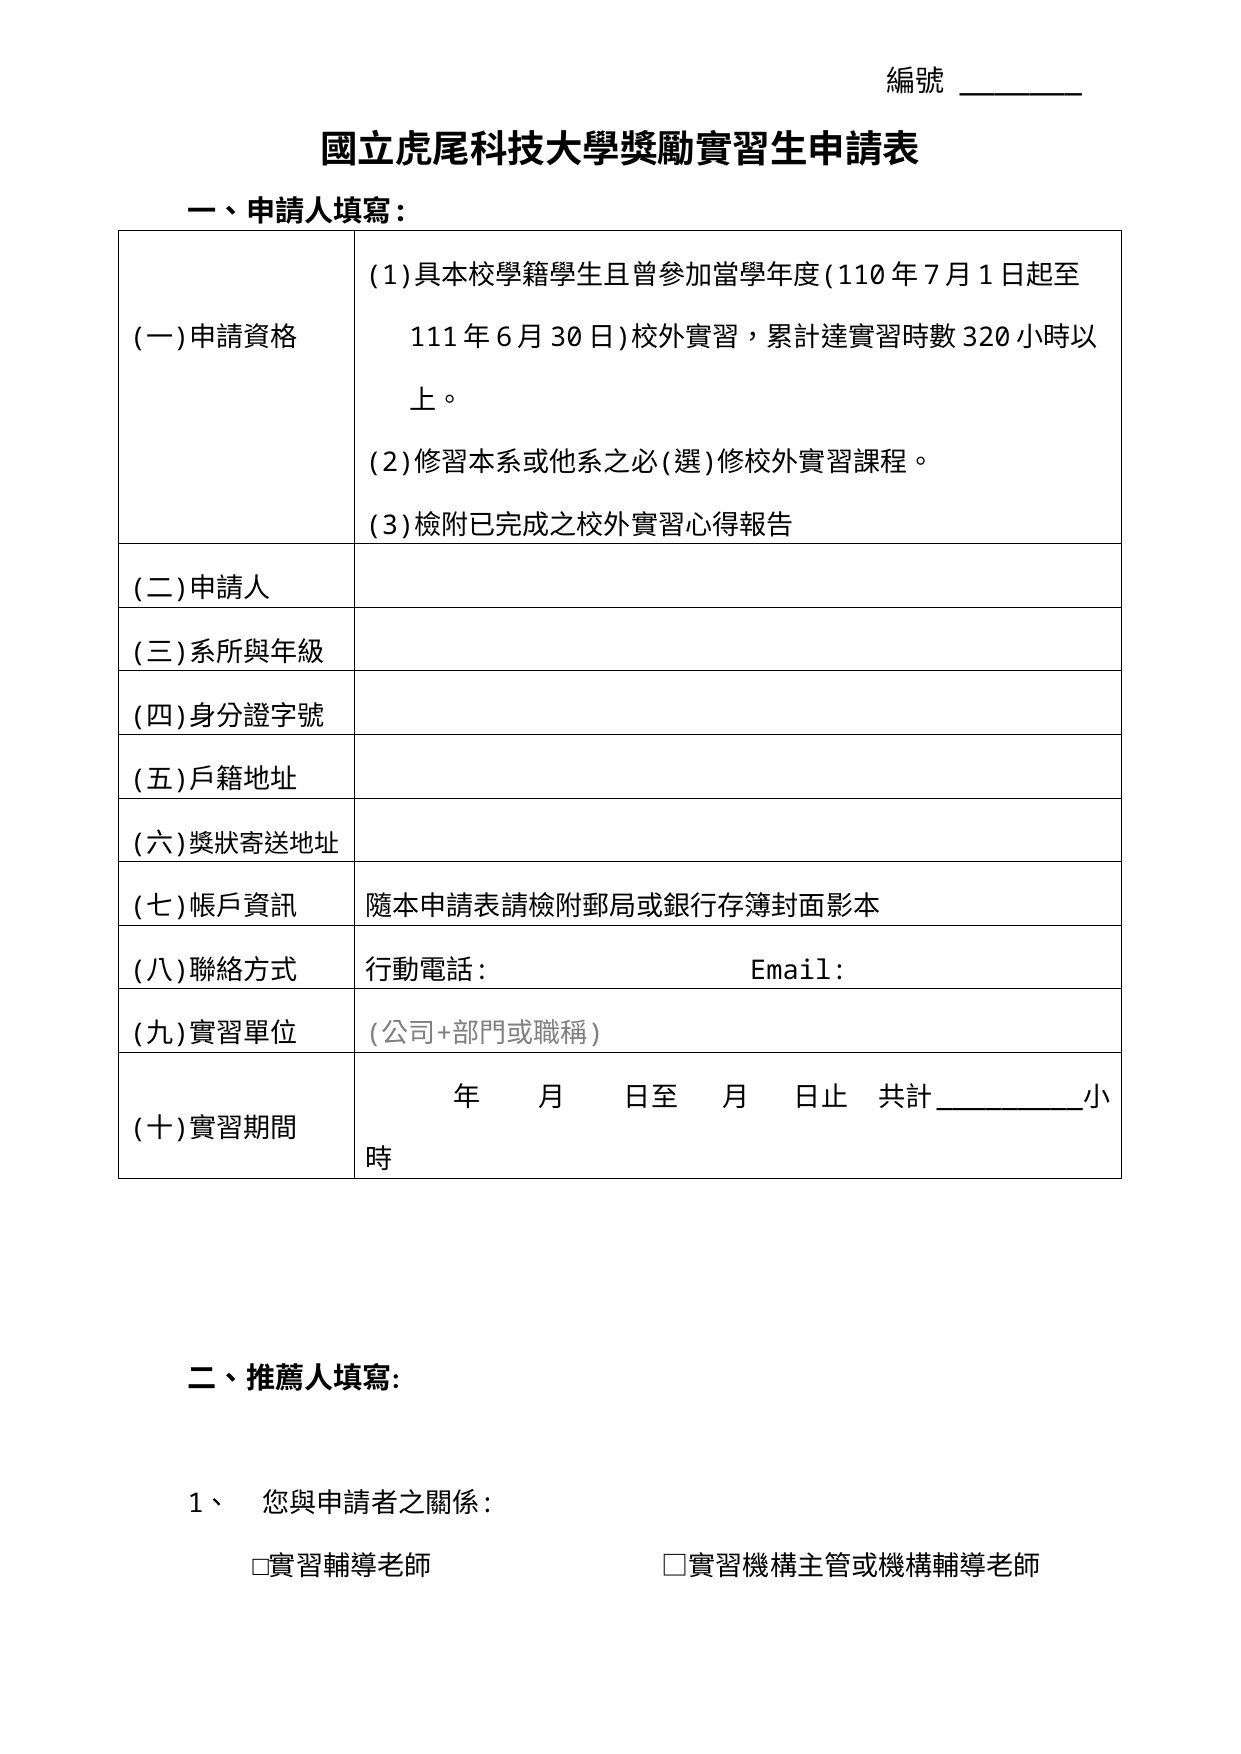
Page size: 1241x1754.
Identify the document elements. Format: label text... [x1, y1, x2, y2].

table_cell (九)實習單位 [119, 989, 354, 1052]
table_cell [355, 735, 1121, 797]
table_cell (二)申請人 [119, 544, 354, 607]
text 一、申請人填寫: [187, 167, 1053, 230]
table_cell 行動電話: Email: [355, 926, 1121, 988]
table_cell 隨本申請表請檢附郵局或銀行存簿封面影本 [355, 862, 1121, 924]
table_cell (十)實習期間 [119, 1053, 354, 1178]
text 二、推薦人填寫: [187, 1334, 1053, 1397]
table_header (1)具本校學籍學生且曾參加當學年度(110年7月1日起至111年6月30日)校外實習，累計達實習時數320小時以上。 (2)修習本系或他系之必(選)修校外實習課程。 (3)檢附已完成之校外實習心得報告 [355, 231, 1121, 543]
text □實習輔導老師 □實習機構主管或機構輔導老師 [187, 1522, 1053, 1584]
table_cell (公司+部門或職稱) [355, 989, 1121, 1052]
table_cell 年 月 日至 月 日止 共計_________小時 [355, 1053, 1121, 1178]
table_cell (四)身分證字號 [119, 671, 354, 734]
table_cell [355, 608, 1121, 670]
table_cell (六)獎狀寄送地址 [119, 799, 354, 861]
table_cell (八)聯絡方式 [119, 926, 354, 988]
text 編號 _______ [886, 57, 1188, 99]
text 國立虎尾科技大學獎勵實習生申請表 [187, 105, 1053, 167]
table_cell (三)系所與年級 [119, 608, 354, 670]
table_header (一)申請資格 [119, 231, 354, 543]
table_cell (七)帳戶資訊 [119, 862, 354, 924]
table_cell (五)戶籍地址 [119, 735, 354, 797]
list 您與申請者之關係: [187, 1459, 1053, 1522]
table_cell [355, 544, 1121, 607]
table_cell [355, 799, 1121, 861]
table_cell [355, 671, 1121, 734]
